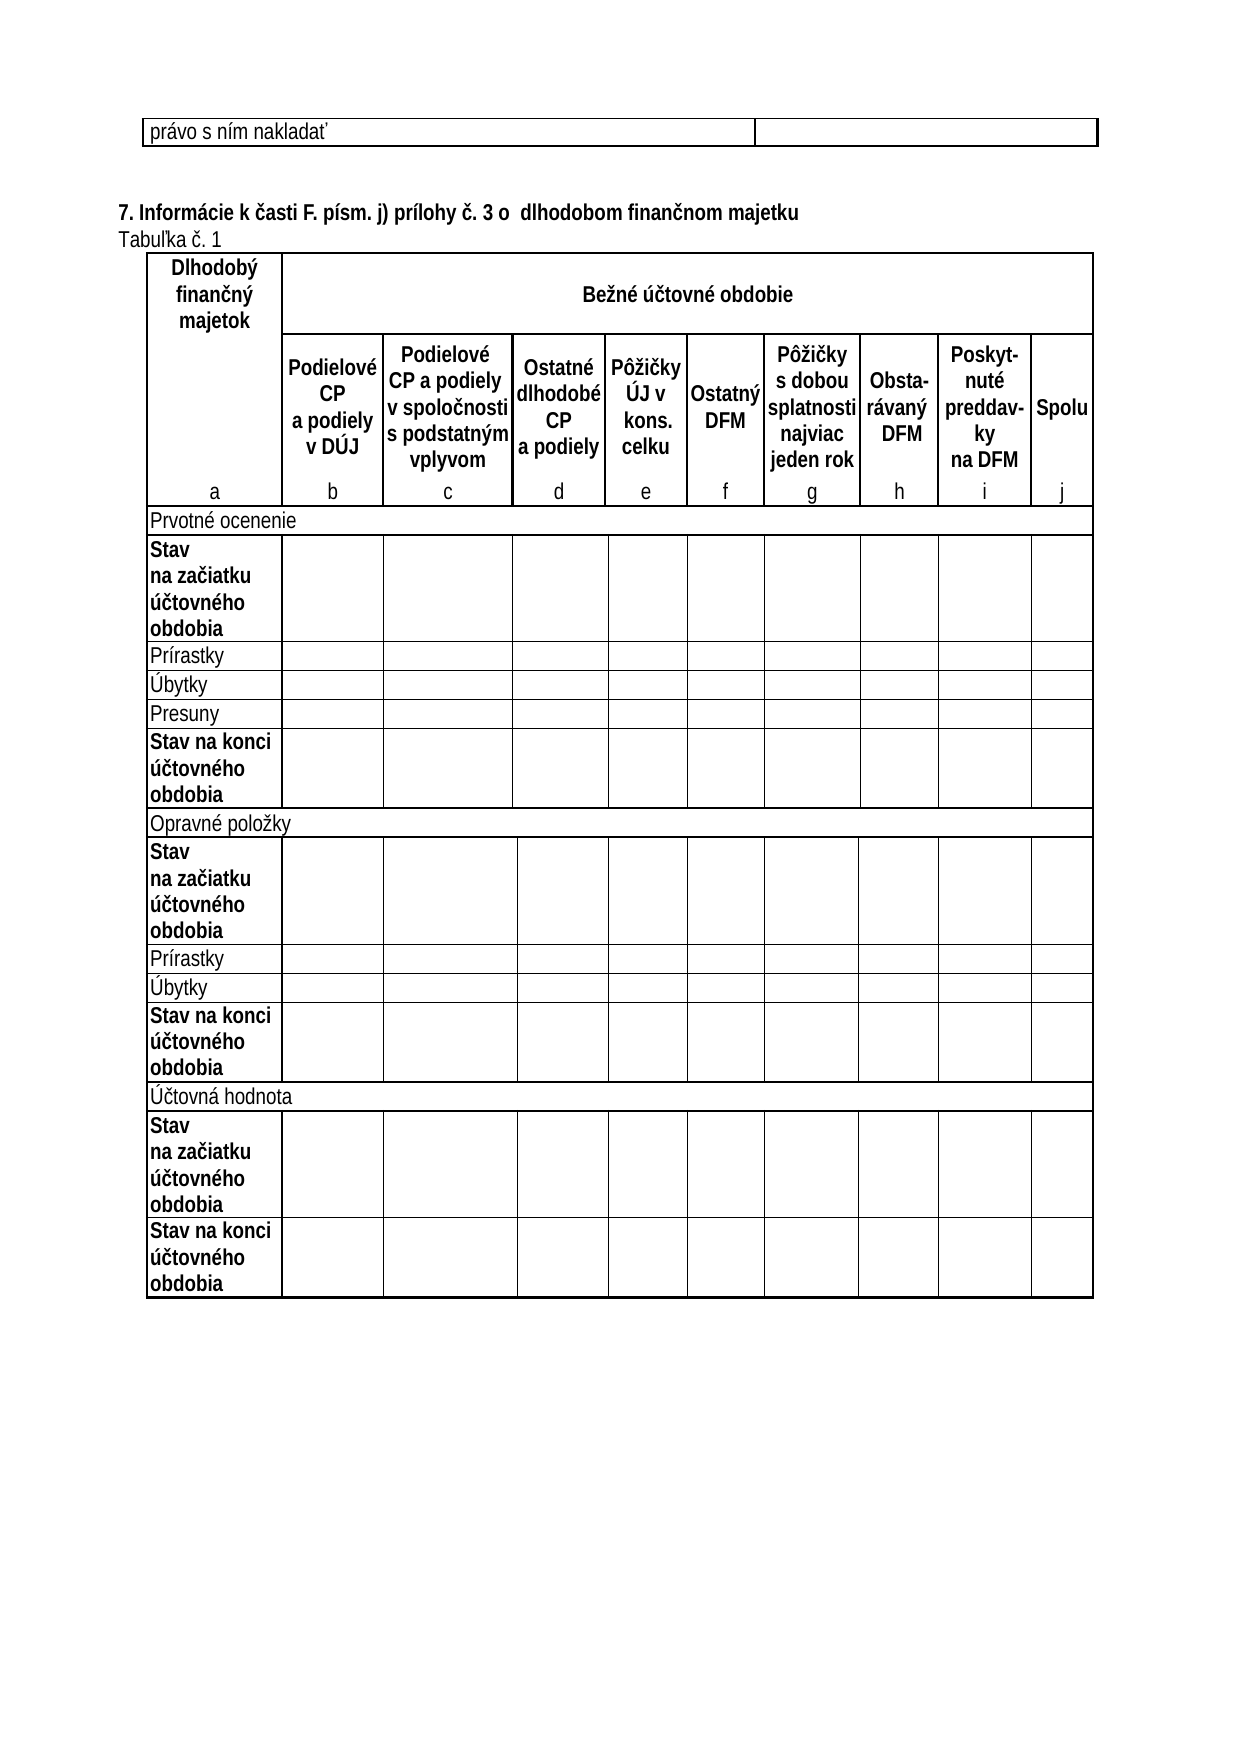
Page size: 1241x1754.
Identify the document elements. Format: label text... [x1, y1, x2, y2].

table_cell [283, 838, 383, 944]
table_cell [765, 945, 858, 973]
table_cell [609, 536, 687, 641]
table_cell [518, 1218, 608, 1296]
table_cell Obsta-rávaný DFM [861, 335, 937, 478]
text 7. Informácie k časti F. písm. j) prílohy č. 3 o dlhodobom finančnom majetku [118, 199, 1122, 226]
table_cell [384, 700, 512, 728]
table_cell [384, 838, 517, 944]
table_cell [765, 729, 860, 807]
table_cell [384, 1003, 517, 1081]
table_cell [688, 700, 764, 728]
table_cell [148, 333, 281, 478]
table_cell [756, 119, 1096, 144]
table_cell Stav na začiatku účtovného obdobia [148, 1112, 281, 1217]
table_cell [765, 1003, 858, 1081]
table_cell Pôžičky s dobou splatnosti najviac jeden rok [765, 335, 859, 478]
table_cell Účtovná hodnota [148, 1083, 1092, 1110]
table_cell [283, 729, 383, 807]
table_cell [1032, 974, 1092, 1002]
table_cell Úbytky [148, 974, 281, 1002]
table_cell [609, 974, 687, 1002]
table_cell f [688, 478, 763, 505]
table_cell Presuny [148, 700, 281, 728]
table_cell [1032, 945, 1092, 973]
table_cell [518, 945, 608, 973]
table_cell [384, 729, 512, 807]
table_cell Stav na začiatku účtovného obdobia [148, 838, 281, 944]
table_cell [1032, 729, 1092, 807]
table_cell Prírastky [148, 945, 281, 973]
table_cell [688, 536, 764, 641]
table_cell i [939, 478, 1030, 505]
table_cell [283, 536, 383, 641]
table_cell [283, 1112, 383, 1217]
table_cell Prvotné ocenenie [148, 507, 1092, 534]
table_cell [1032, 1112, 1092, 1217]
table_cell [513, 700, 608, 728]
table_cell [609, 642, 687, 670]
table_cell [609, 945, 687, 973]
table_cell [861, 642, 938, 670]
table_cell [688, 671, 764, 699]
table_cell [688, 1112, 764, 1217]
table_cell [1032, 1218, 1092, 1296]
table_cell c [384, 478, 511, 505]
table_cell [859, 945, 938, 973]
table_cell [283, 642, 383, 670]
table_cell [939, 838, 1031, 944]
table_cell [518, 1112, 608, 1217]
table_cell [609, 838, 687, 944]
table_cell Podielové CP a podiely v spoločnosti s podstatným vplyvom [384, 335, 511, 478]
table_cell [861, 700, 938, 728]
table_cell [518, 838, 608, 944]
table_cell právo s ním nakladať [144, 119, 754, 144]
table_cell [861, 536, 938, 641]
table_cell [384, 1218, 517, 1296]
table_cell [384, 945, 517, 973]
table_cell [1032, 671, 1092, 699]
table_cell g [765, 478, 859, 505]
table_cell [609, 671, 687, 699]
table_cell e [606, 478, 686, 505]
table_cell [1032, 642, 1092, 670]
table_cell Pôžičky ÚJ v kons. celku [606, 335, 686, 478]
table_cell [939, 1218, 1031, 1296]
table_cell [688, 642, 764, 670]
table_cell [861, 729, 938, 807]
table_cell j [1032, 478, 1092, 505]
table_cell [513, 642, 608, 670]
table_cell [384, 536, 512, 641]
table_cell [1032, 700, 1092, 728]
table_cell [939, 700, 1031, 728]
table_cell [518, 1003, 608, 1081]
table_cell Úbytky [148, 671, 281, 699]
table_cell [518, 974, 608, 1002]
table_cell [609, 1112, 687, 1217]
table_cell [283, 671, 383, 699]
table_cell Ostatné dlhodobé CP a podiely [514, 335, 604, 478]
table_cell Poskyt-nuté preddav-ky na DFM [939, 335, 1030, 478]
table_cell [859, 974, 938, 1002]
table_cell [765, 974, 858, 1002]
table_cell [384, 642, 512, 670]
table_header Bežné účtovné obdobie [283, 254, 1092, 333]
table_cell Stav na konci účtovného obdobia [148, 729, 281, 807]
table_cell [513, 671, 608, 699]
table_cell [609, 1218, 687, 1296]
table_cell [859, 1218, 938, 1296]
table_cell [765, 1218, 858, 1296]
table_cell [688, 1003, 764, 1081]
table_cell [283, 1003, 383, 1081]
table_cell [859, 838, 938, 944]
table_cell [688, 945, 764, 973]
table_cell [939, 671, 1031, 699]
table_cell [688, 838, 764, 944]
table_cell [765, 838, 858, 944]
table_cell [283, 700, 383, 728]
table_cell [1032, 838, 1092, 944]
table_cell [765, 642, 860, 670]
table_cell [513, 729, 608, 807]
table_cell [939, 642, 1031, 670]
table_cell d [514, 478, 604, 505]
table_cell Stav na konci účtovného obdobia [148, 1003, 281, 1081]
table_cell [859, 1112, 938, 1217]
table_cell [609, 700, 687, 728]
table_cell [939, 536, 1031, 641]
table_cell [1032, 536, 1092, 641]
table_cell [939, 729, 1031, 807]
table_cell [765, 700, 860, 728]
table_cell [513, 536, 608, 641]
text Tabuľka č. 1 [118, 226, 1122, 252]
table_cell [859, 1003, 938, 1081]
table_cell [765, 671, 860, 699]
table_cell Spolu [1032, 335, 1092, 478]
table_cell [765, 536, 860, 641]
table_cell [384, 974, 517, 1002]
table_cell Ostatný DFM [688, 335, 763, 478]
table_cell [861, 671, 938, 699]
table_header Dlhodobý finančný majetok [148, 254, 281, 333]
table_cell [283, 974, 383, 1002]
table_cell [283, 945, 383, 973]
table_cell [939, 1112, 1031, 1217]
table_cell Prírastky [148, 642, 281, 670]
table_cell Podielové CP a podiely v DÚJ [283, 335, 382, 478]
table_cell Stav na konci účtovného obdobia [148, 1218, 281, 1296]
table_cell [384, 671, 512, 699]
table_cell [1032, 1003, 1092, 1081]
table_cell Opravné položky [148, 809, 1092, 836]
table_cell [283, 1218, 383, 1296]
table_cell [939, 974, 1031, 1002]
table_cell b [283, 478, 382, 505]
table_cell [384, 1112, 517, 1217]
table_cell [939, 1003, 1031, 1081]
table_cell [609, 1003, 687, 1081]
table_cell h [861, 478, 937, 505]
table_cell [688, 974, 764, 1002]
table_cell [688, 1218, 764, 1296]
table_cell [939, 945, 1031, 973]
table_cell a [148, 478, 281, 505]
table_cell [609, 729, 687, 807]
table_cell Stav na začiatku účtovného obdobia [148, 536, 281, 641]
table_cell [688, 729, 764, 807]
table_cell [765, 1112, 858, 1217]
